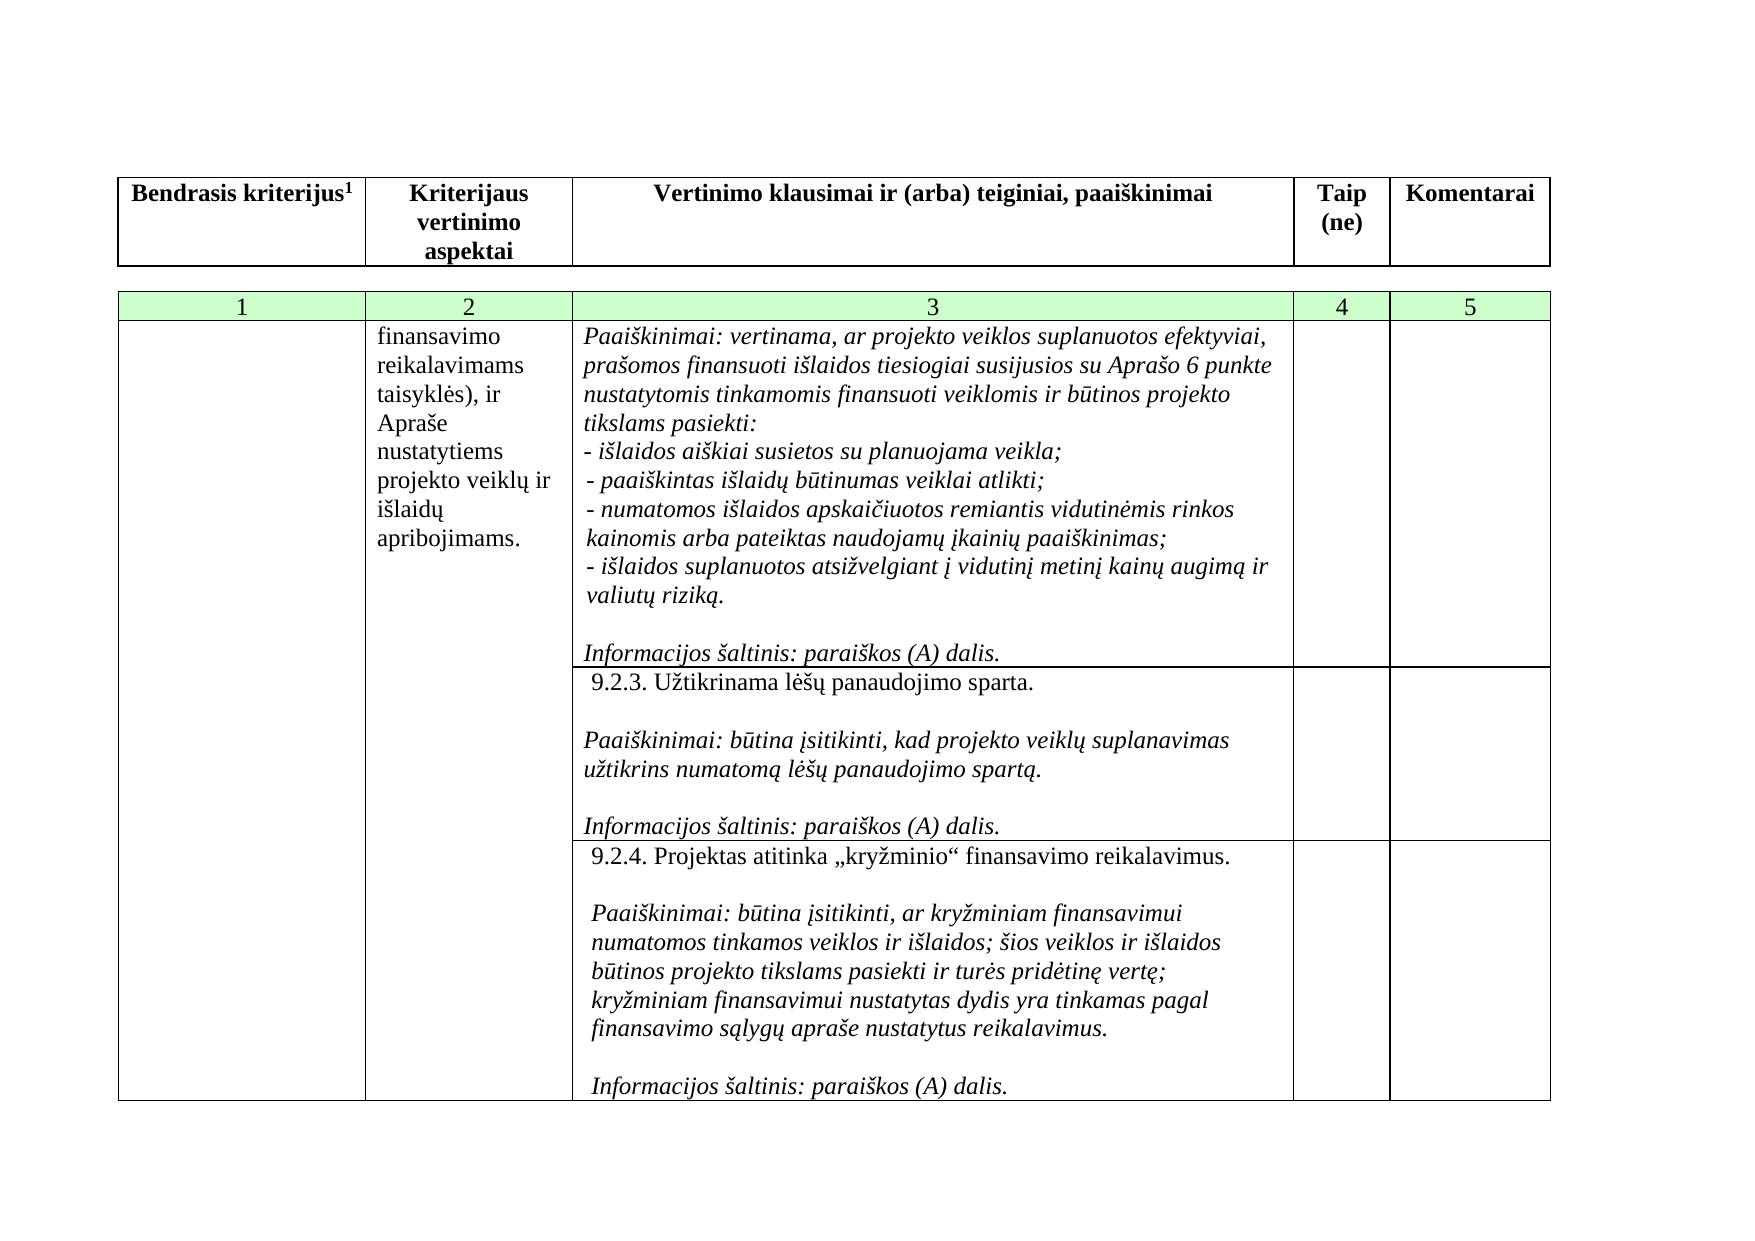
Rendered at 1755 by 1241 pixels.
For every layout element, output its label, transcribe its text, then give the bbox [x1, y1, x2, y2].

table_header Kriterijaus vertinimo aspektai [366, 178, 572, 264]
table_header Komentarai [1391, 178, 1549, 264]
table_cell 9.2.4. Projektas atitinka „kryžminio“ finansavimo reikalavimus. Paaiškinimai: būtina įsitikinti, ar kryžminiam finansavimui numatomos tinkamos veiklos ir išlaidos; šios veiklos ir išlaidos būtinos projekto tikslams pasiekti ir turės pridėtinę vertę; kryžminiam finansavimui nustatytas dydis yra tinkamas pagal finansavimo sąlygų apraše nustatytus reikalavimus. Informacijos šaltinis: paraiškos (A) dalis. [573, 841, 1293, 1100]
table_cell [1391, 321, 1550, 666]
table_cell [1294, 841, 1389, 1100]
table_header Vertinimo klausimai ir (arba) teiginiai, paaiškinimai [573, 178, 1293, 264]
table_cell [118, 267, 366, 291]
table_cell [1391, 841, 1550, 1100]
table_cell 5 [1391, 292, 1550, 320]
table_cell [1390, 267, 1550, 291]
table_cell [366, 267, 572, 291]
table_cell 1 [119, 292, 365, 320]
table_cell [1391, 668, 1550, 840]
table_cell finansavimo reikalavimams taisyklės), ir Apraše nustatytiems projekto veiklų ir išlaidų apribojimams. [366, 321, 572, 1100]
table_cell 2 [366, 292, 572, 320]
table_cell [119, 321, 365, 1100]
table_cell [1294, 321, 1389, 666]
table_header Bendrasis kriterijus1 [119, 178, 365, 264]
table_cell Paaiškinimai: vertinama, ar projekto veiklos suplanuotos efektyviai, prašomos finansuoti išlaidos tiesiogiai susijusios su Aprašo 6 punkte nustatytomis tinkamomis finansuoti veiklomis ir būtinos projekto tikslams pasiekti: - išlaidos aiškiai susietos su planuojama veikla; - paaiškintas išlaidų būtinumas veiklai atlikti; - numatomos išlaidos apskaičiuotos remiantis vidutinėmis rinkos kainomis arba pateiktas naudojamų įkainių paaiškinimas; - išlaidos suplanuotos atsižvelgiant į vidutinį metinį kainų augimą ir valiutų riziką. Informacijos šaltinis: paraiškos (A) dalis. [573, 321, 1293, 666]
table_cell [572, 267, 1294, 291]
table_cell 4 [1294, 292, 1389, 320]
table_cell [1294, 668, 1389, 840]
table_header Taip (ne) [1295, 178, 1389, 264]
table_cell 9.2.3. Užtikrinama lėšų panaudojimo sparta. Paaiškinimai: būtina įsitikinti, kad projekto veiklų suplanavimas užtikrins numatomą lėšų panaudojimo spartą. Informacijos šaltinis: paraiškos (A) dalis. [573, 668, 1293, 840]
table_cell [1294, 267, 1390, 291]
table_cell 3 [573, 292, 1293, 320]
